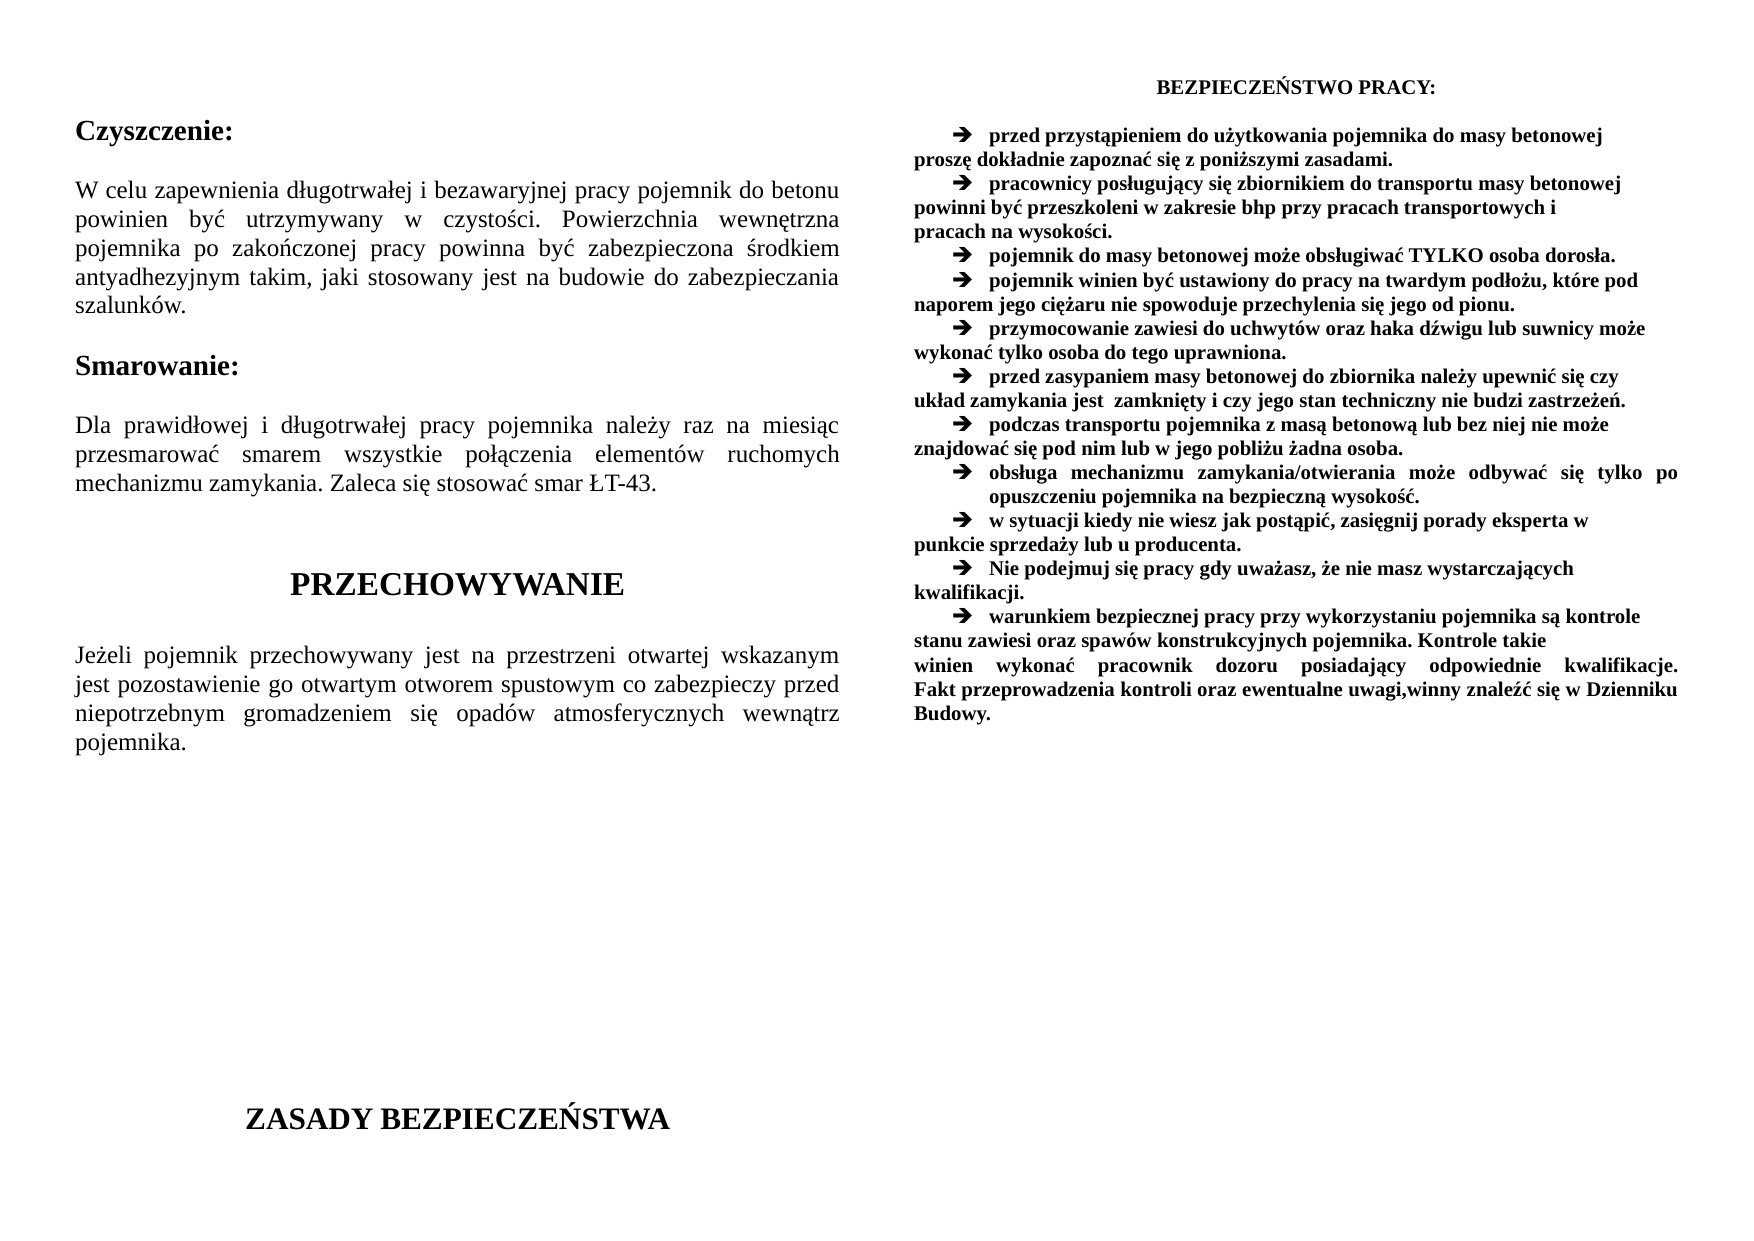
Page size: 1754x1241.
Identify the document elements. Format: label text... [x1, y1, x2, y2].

text winien wykonać pracownik dozoru posiadający odpowiednie kwalifikacje. Fakt przeprowadzenia kontroli oraz ewentualne uwagi,winny znaleźć się w Dzienniku Budowy. [914, 652, 1679, 725]
list Nie podejmuj się pracy gdy uważasz, że nie masz wystarczających [951, 556, 1679, 580]
text punkcie sprzedaży lub u producenta. [914, 532, 1679, 556]
text W celu zapewnienia długotrwałej i bezawaryjnej pracy pojemnik do betonu powinien być utrzymywany w czystości. Powierzchnia wewnętrzna pojemnika po zakończonej pracy powinna być zabezpieczona środkiem antyadhezyjnym takim, jaki stosowany jest na budowie do zabezpieczania szalunków. [75, 176, 840, 319]
text naporem jego ciężaru nie spowoduje przechylenia się jego od pionu. [914, 292, 1679, 316]
text BEZPIECZEŃSTWO PRACY: [914, 75, 1679, 99]
text kwalifikacji. [914, 580, 1679, 604]
text znajdować się pod nim lub w jego pobliżu żadna osoba. [914, 436, 1679, 460]
text powinni być przeszkoleni w zakresie bhp przy pracach transportowych i [914, 195, 1679, 219]
text pracach na wysokości. [914, 219, 1679, 243]
list podczas transportu pojemnika z masą betonową lub bez niej nie może [951, 412, 1679, 436]
list pojemnik do masy betonowej może obsługiwać TYLKO osoba dorosła. [951, 243, 1679, 267]
text Smarowanie: [75, 348, 840, 382]
list przed zasypaniem masy betonowej do zbiornika należy upewnić się czy [951, 364, 1679, 388]
text Dla prawidłowej i długotrwałej pracy pojemnika należy raz na miesiąc przesmarować smarem wszystkie połączenia elementów ruchomych mechanizmu zamykania. Zaleca się stosować smar ŁT-43. [75, 410, 840, 497]
text Czyszczenie: [75, 113, 840, 147]
text ZASADY BEZPIECZEŃSTWA [75, 1100, 840, 1136]
list warunkiem bezpiecznej pracy przy wykorzystaniu pojemnika są kontrole [951, 604, 1679, 628]
list przymocowanie zawiesi do uchwytów oraz haka dźwigu lub suwnicy może [951, 316, 1679, 340]
text proszę dokładnie zapoznać się z poniższymi zasadami. [914, 147, 1679, 171]
text wykonać tylko osoba do tego uprawniona. [914, 340, 1679, 364]
text PRZECHOWYWANIE [75, 564, 840, 602]
list przed przystąpieniem do użytkowania pojemnika do masy betonowej [951, 123, 1679, 147]
list w sytuacji kiedy nie wiesz jak postąpić, zasięgnij porady eksperta w [951, 508, 1679, 532]
text Jeżeli pojemnik przechowywany jest na przestrzeni otwartej wskazanym jest pozostawienie go otwartym otworem spustowym co zabezpieczy przed niepotrzebnym gromadzeniem się opadów atmosferycznych wewnątrz pojemnika. [75, 640, 840, 755]
text układ zamykania jest zamknięty i czy jego stan techniczny nie budzi zastrzeżeń. [914, 388, 1679, 412]
list obsługa mechanizmu zamykania/otwierania może odbywać się tylko po opuszczeniu pojemnika na bezpieczną wysokość. [951, 460, 1679, 508]
text stanu zawiesi oraz spawów konstrukcyjnych pojemnika. Kontrole takie [914, 628, 1679, 652]
list pracownicy posługujący się zbiornikiem do transportu masy betonowej [951, 171, 1679, 195]
list pojemnik winien być ustawiony do pracy na twardym podłożu, które pod [951, 267, 1679, 292]
